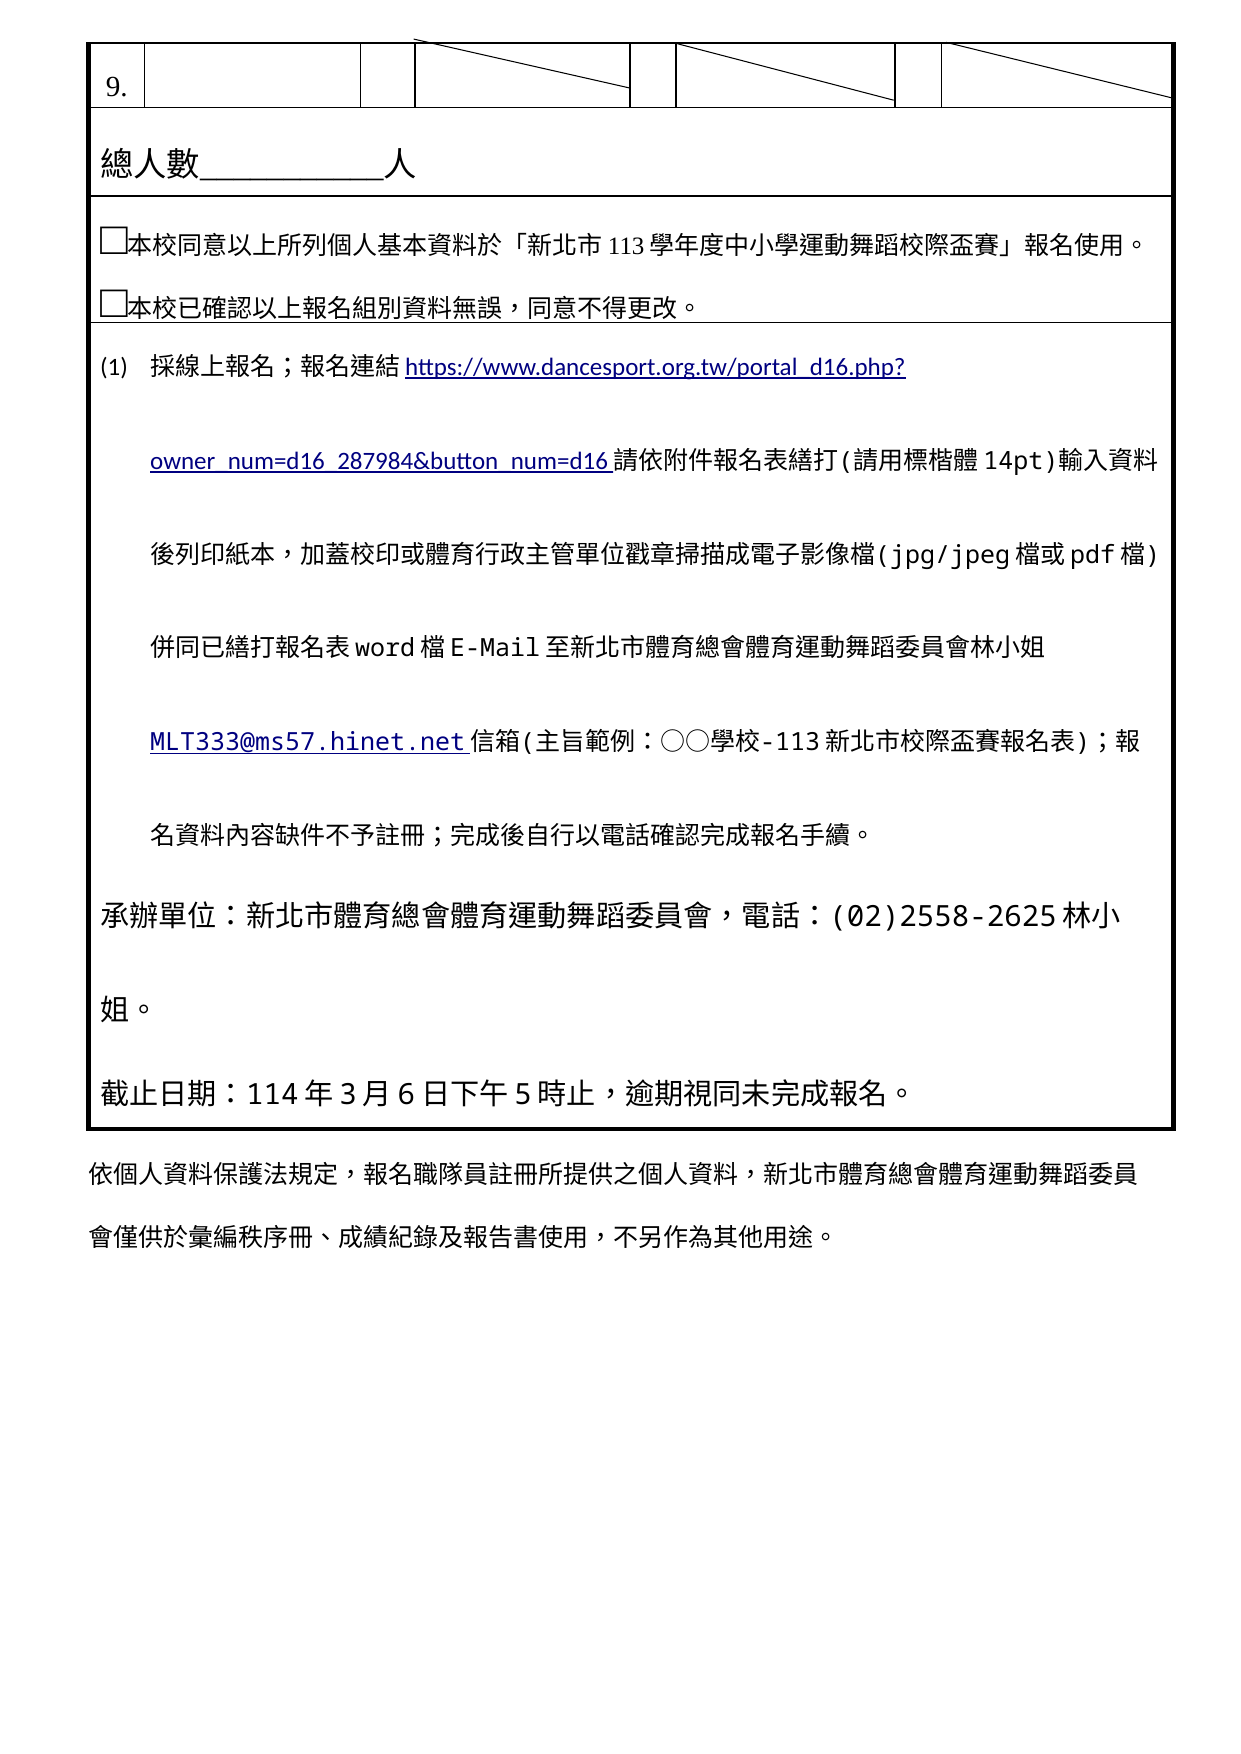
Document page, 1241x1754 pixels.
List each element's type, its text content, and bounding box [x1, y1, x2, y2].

table_cell [942, 44, 1171, 106]
table_cell [416, 44, 629, 106]
table_cell [685, 44, 894, 99]
table_cell 採線上報名；報名連結https://www.dancesport.org.tw/portal_d16.php?owner_num=d16_287984&button_num=d16請依附件報名表繕打(請用標楷體14pt)輸入資料後列印紙本，加蓋校印或體育行政主管單位戳章掃描成電子影像檔(jpg/jpeg檔或pdf檔)併同已繕打報名表word檔E-Mail至新北市體育總會體育運動舞蹈委員會林小姐MLT333@ms57.hinet.net信箱(主旨範例：○○學校-113新北市校際盃賽報名表)；報名資料內容缺件不予註冊；完成後自行以電話確認完成報名手續。 承辦單位：新北市體育總會體育運動舞蹈委員會，電話：(02)2558-2625林小姐。 截止日期：114年3月6日下午5時止，逾期視同未完成報名。 [91, 323, 1171, 1127]
table_cell 9. [91, 44, 144, 106]
text 依個人資料保護法規定，報名職隊員註冊所提供之個人資料，新北市體育總會體育運動舞蹈委員會僅供於彙編秩序冊、成績紀錄及報告書使用，不另作為其他用途。 [89, 1131, 1152, 1256]
table_cell [960, 44, 1171, 96]
table_cell [361, 44, 414, 106]
table_cell [631, 44, 675, 106]
table_cell [677, 45, 894, 106]
table_cell 總人數___________人 [91, 108, 1171, 195]
table_cell [145, 44, 360, 106]
table_cell [443, 44, 629, 87]
table_cell [896, 44, 941, 106]
table_cell □本校同意以上所列個人基本資料於「新北市113學年度中小學運動舞蹈校際盃賽」報名使用。 □本校已確認以上報名組別資料無誤，同意不得更改。 [91, 197, 1171, 321]
